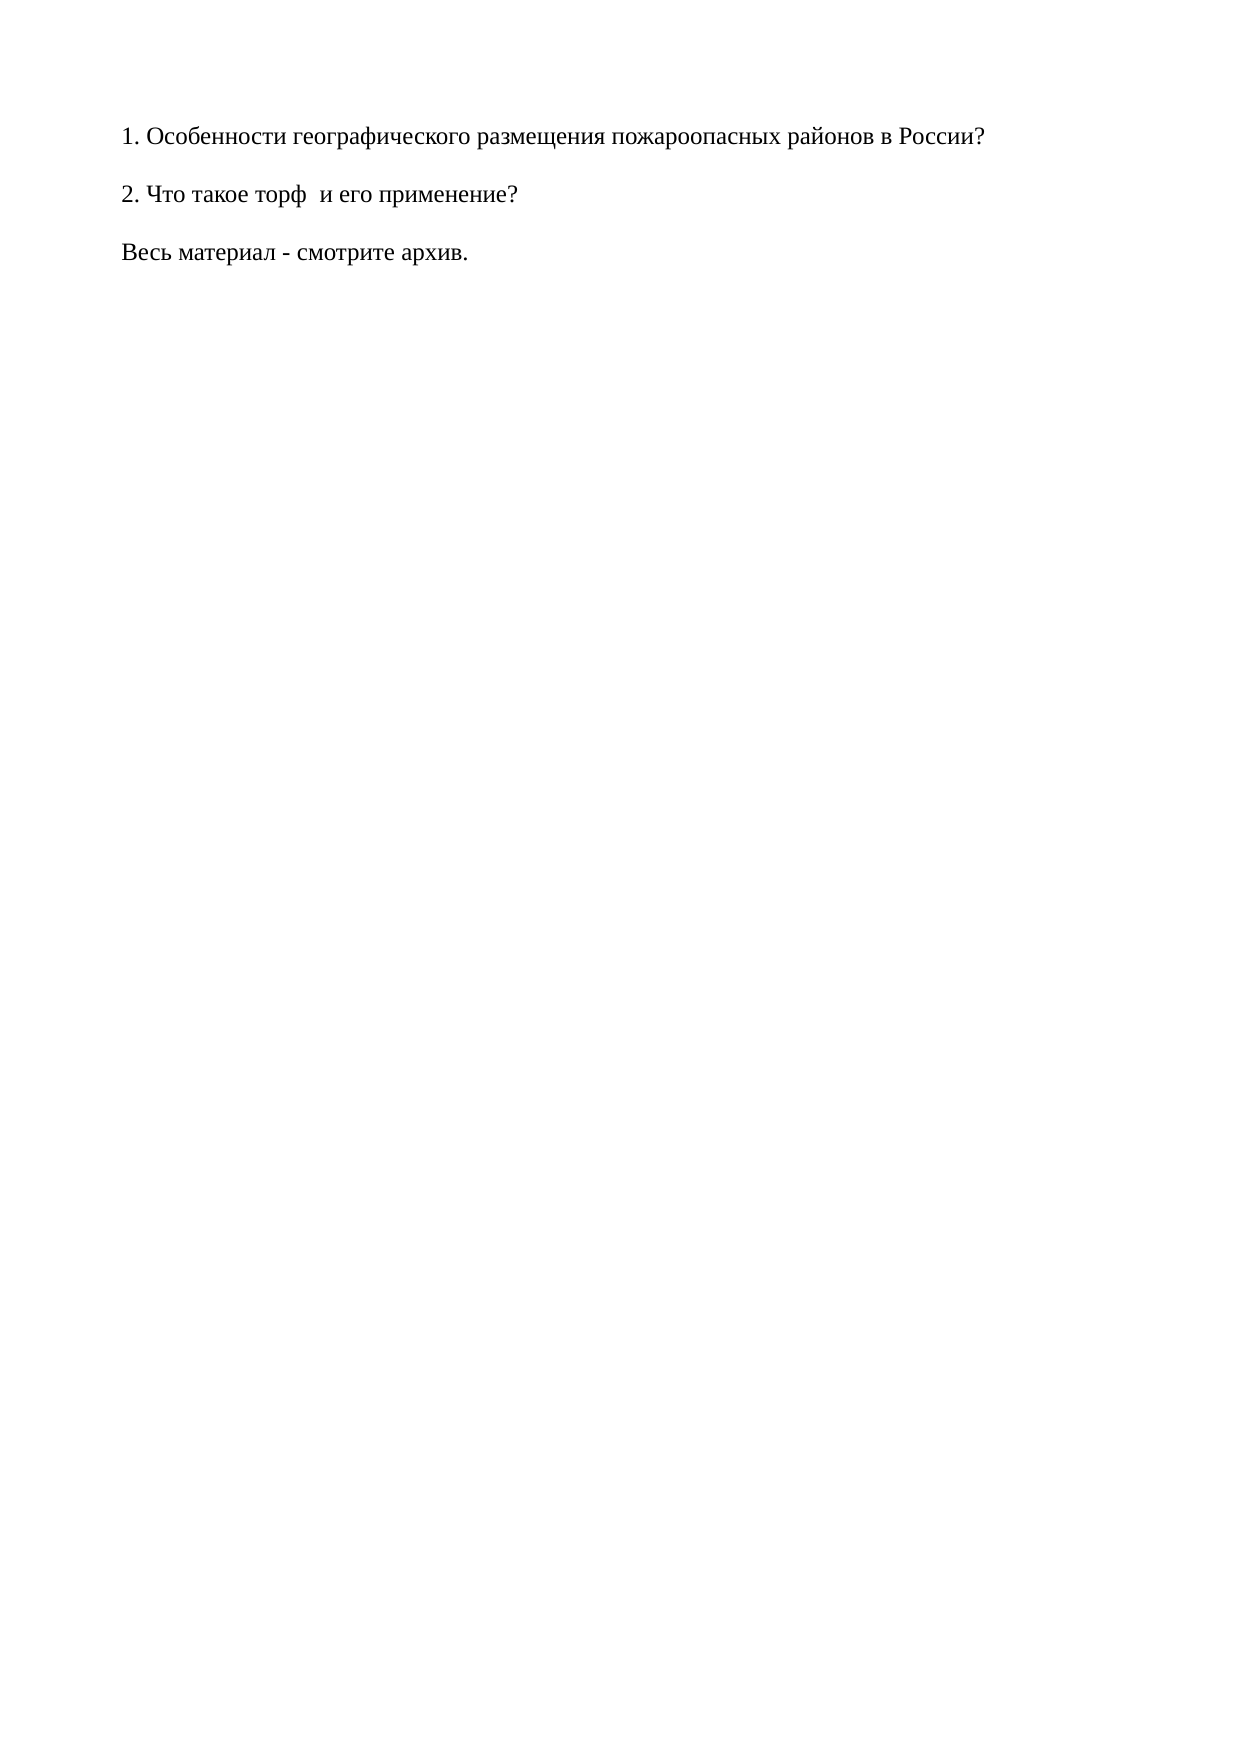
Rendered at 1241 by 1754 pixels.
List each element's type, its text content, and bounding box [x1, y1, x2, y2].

table_header 1. Особенности географического размещения пожароопасных районов в России? 2. Что такое торф и его применение? Весь материал - смотрите архив. [118, 118, 1122, 299]
